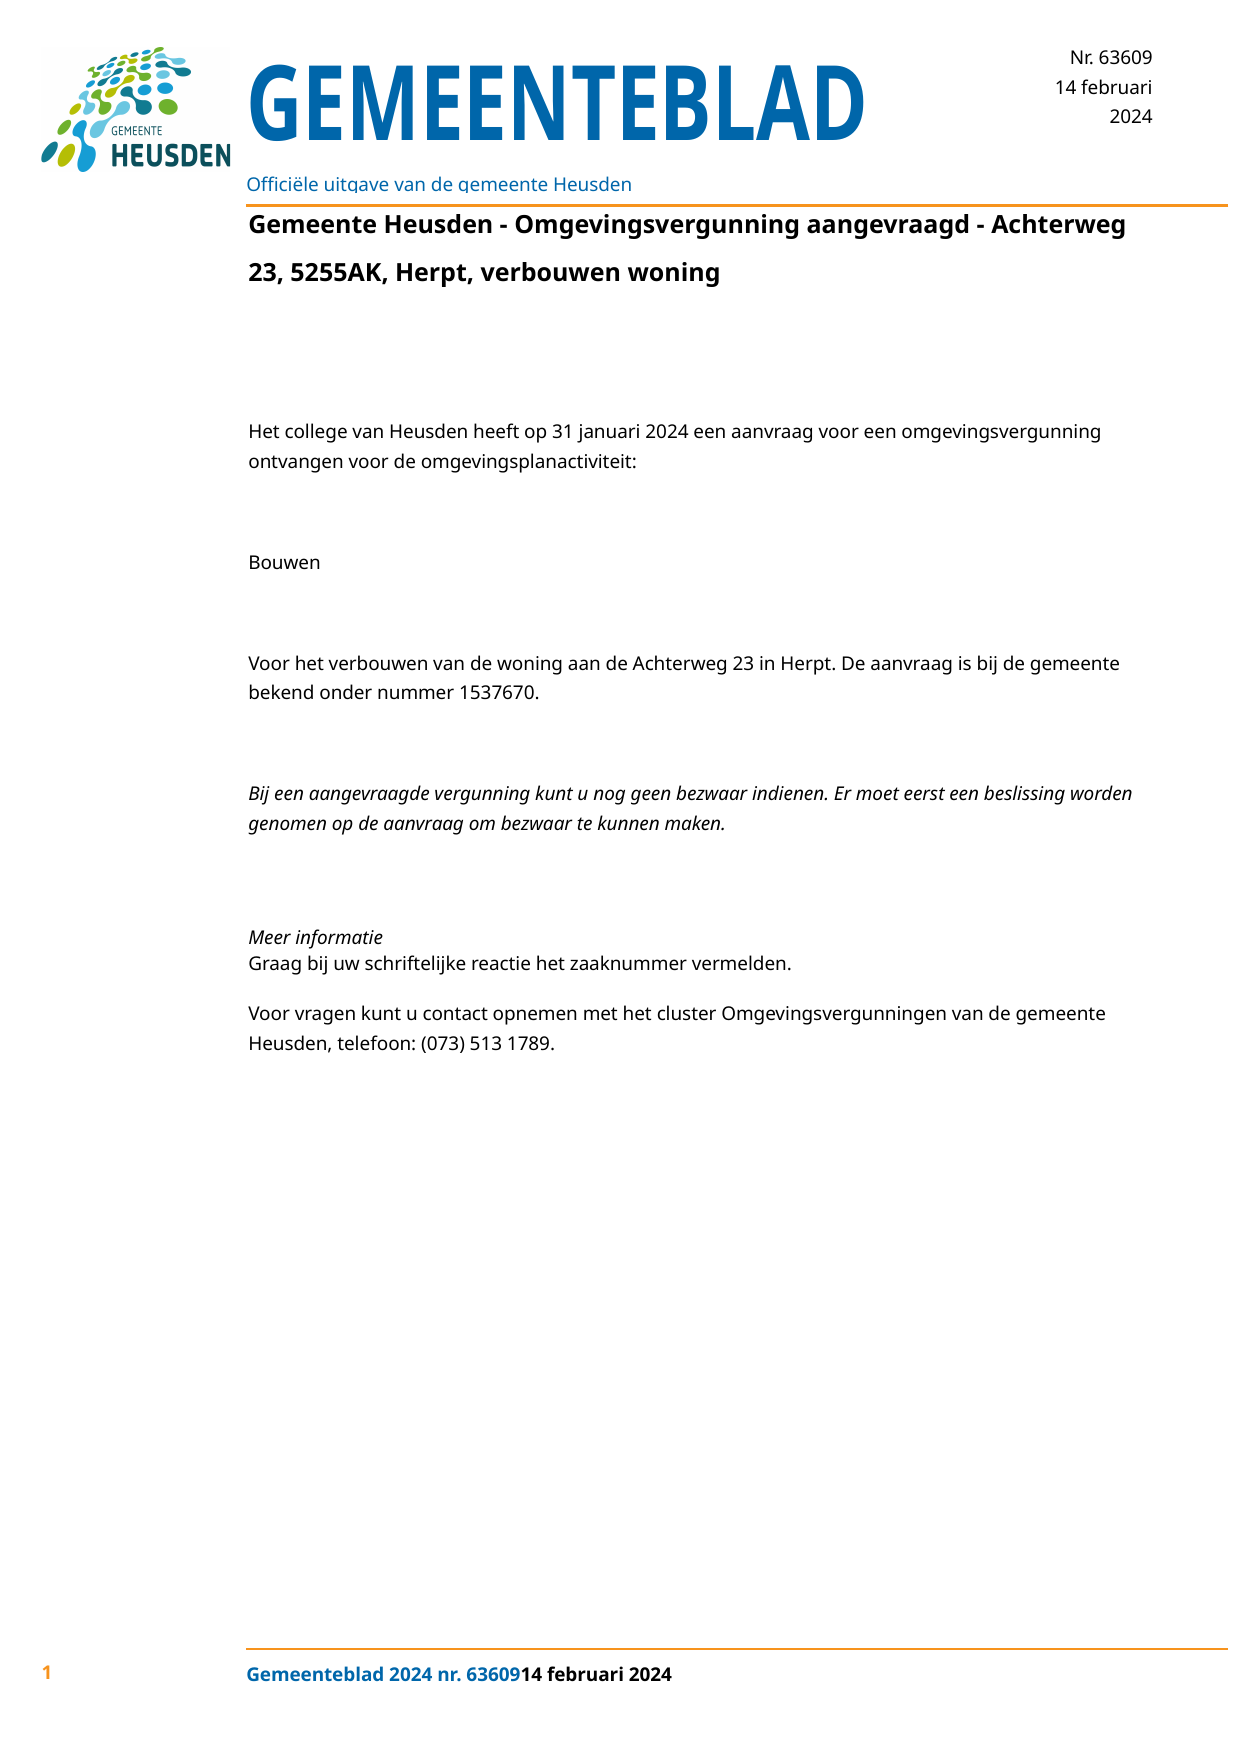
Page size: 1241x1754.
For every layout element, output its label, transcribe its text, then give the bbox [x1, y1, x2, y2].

text Bij een aangevraagde vergunning kunt u nog geen bezwaar indienen. Er moet eerst een beslissing worden genomen op de aanvraag om bezwaar te kunnen maken. [248, 780, 1152, 836]
text Meer informatie [248, 924, 1152, 950]
text Voor vragen kunt u contact opnemen met het cluster Omgevingsvergunningen van de gemeente Heusden, telefoon: (073) 513 1789. [248, 1001, 1152, 1056]
text Graag bij uw schriftelijke reactie het zaaknummer vermelden. [248, 950, 1152, 976]
text Gemeente Heusden - Omgevingsvergunning aangevraagd - Achterweg 23, 5255AK, Herpt, verbouwen woning [248, 207, 1152, 288]
picture [41, 47, 231, 172]
text Bouwen [248, 549, 1152, 575]
text Het college van Heusden heeft op 31 januari 2024 een aanvraag voor een omgevingsvergunning ontvangen voor de omgevingsplanactiviteit: [248, 419, 1152, 474]
text Voor het verbouwen van de woning aan de Achterweg 23 in Herpt. De aanvraag is bij de gemeente bekend onder nummer 1537670. [248, 650, 1152, 705]
